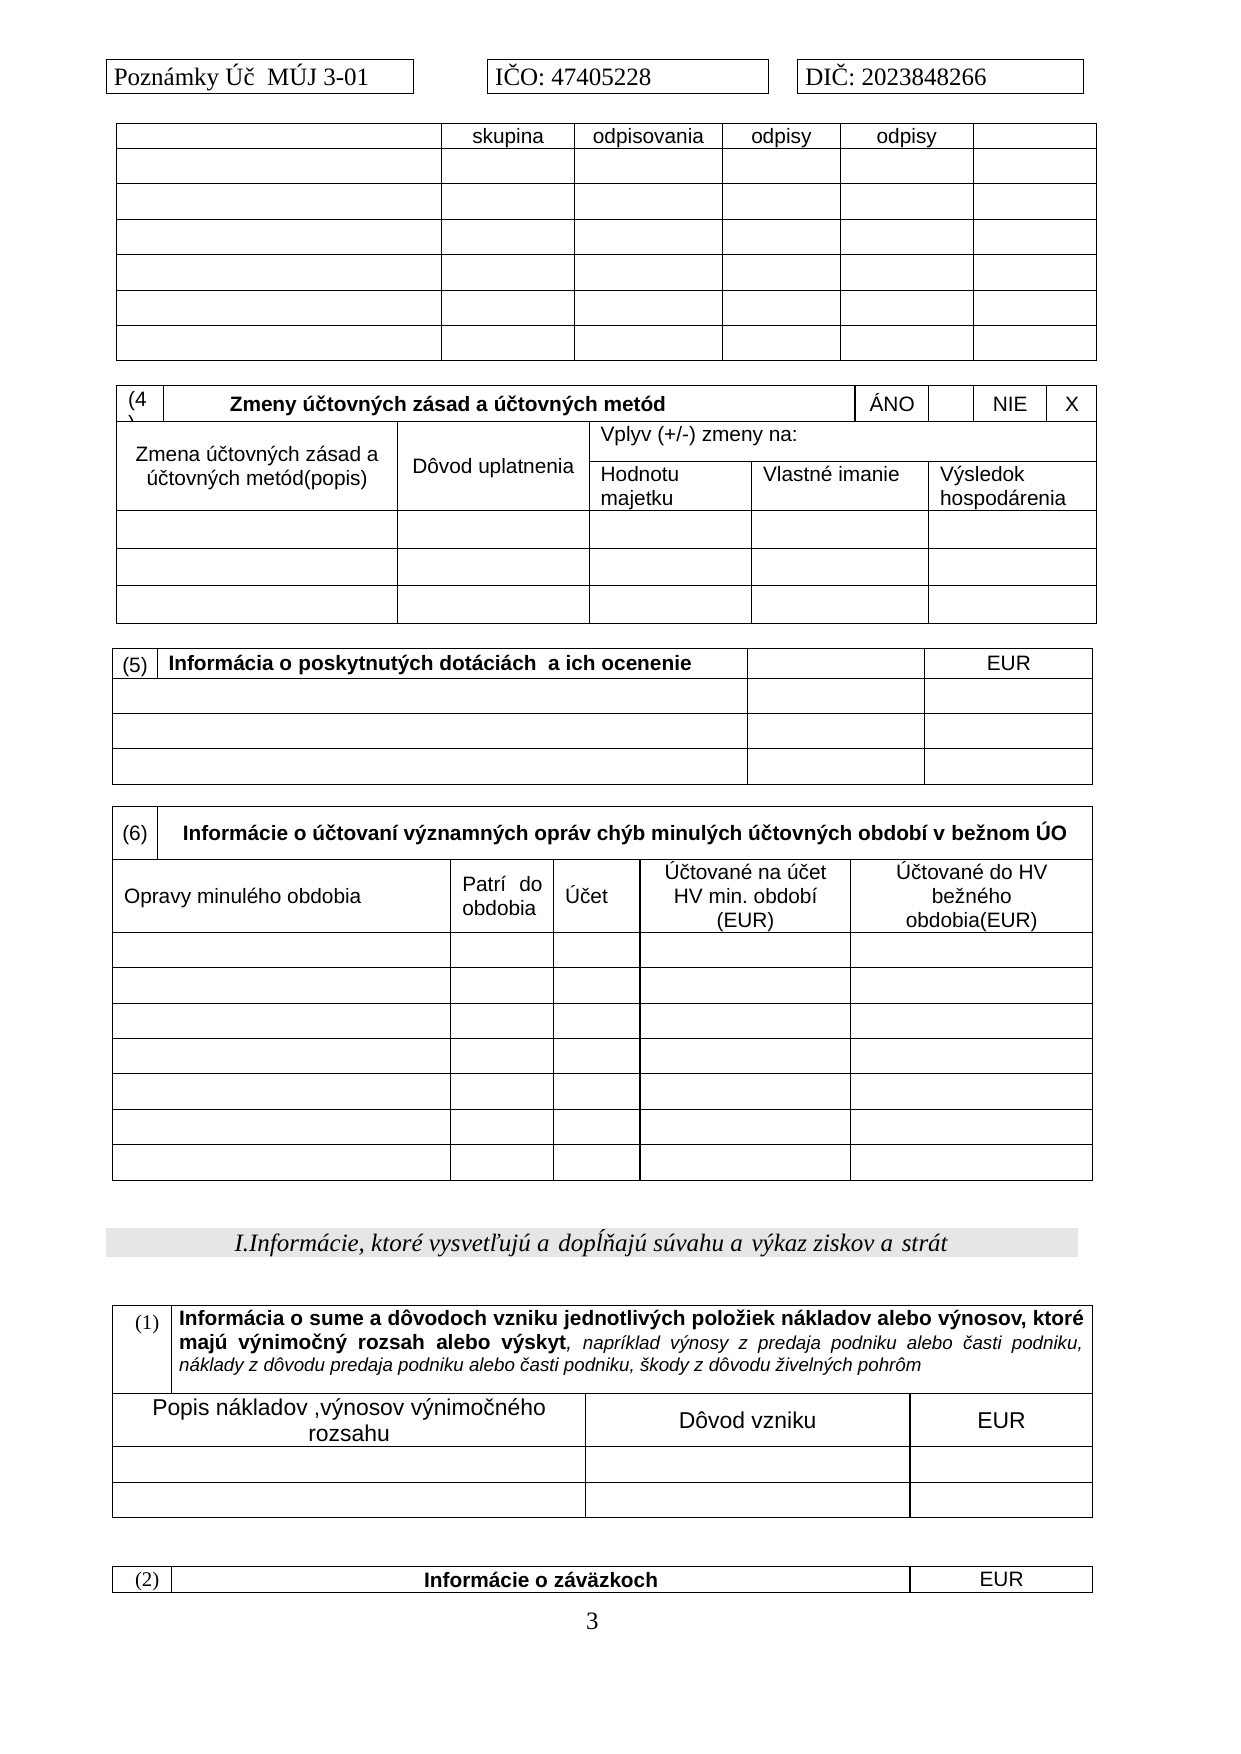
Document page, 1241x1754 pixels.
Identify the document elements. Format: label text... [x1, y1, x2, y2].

table_header [113, 1306, 171, 1392]
table_cell [974, 184, 1096, 219]
table_cell [451, 968, 553, 1002]
table_cell [117, 220, 441, 254]
table_cell [113, 933, 450, 967]
table_cell [117, 149, 441, 183]
table_header skupina [442, 124, 574, 148]
table_cell [113, 1039, 450, 1073]
table_cell [911, 1447, 1092, 1482]
table_cell [451, 933, 553, 967]
table_cell [641, 1110, 850, 1144]
table_cell [113, 749, 747, 784]
table_cell [117, 184, 441, 219]
table_cell [851, 1004, 1092, 1038]
table_cell Dôvod vzniku [586, 1394, 909, 1446]
table_cell [929, 511, 1096, 548]
table_cell [752, 586, 928, 623]
table_header odpisy [841, 124, 973, 148]
table_cell [442, 220, 574, 254]
table_cell [113, 714, 747, 748]
table_cell [641, 1074, 850, 1109]
table_cell [442, 149, 574, 183]
table_cell [442, 326, 574, 360]
table_cell [117, 255, 441, 289]
table_cell [442, 255, 574, 289]
table_cell [398, 549, 589, 585]
table_cell Vlastné imanie [752, 462, 928, 510]
table_cell [586, 1483, 909, 1517]
table_header Informácia o poskytnutých dotáciách a ich ocenenie [158, 649, 747, 677]
table_cell [451, 1074, 553, 1109]
table_cell Zmena účtovných zásad a účtovných metód(popis) [117, 422, 397, 510]
table_cell Hodnotu majetku [590, 462, 751, 510]
table_cell [974, 149, 1096, 183]
table_cell [748, 714, 924, 748]
table_cell [974, 291, 1096, 325]
table_header [748, 649, 924, 677]
table_cell [929, 549, 1096, 585]
table_cell [575, 291, 722, 325]
table_header Informácia o sume a dôvodoch vzniku jednotlivých položiek nákladov alebo výnosov, ktoré majú výnimočný rozsah alebo výskyt, napríklad výnosy z predaja podniku alebo časti podniku, náklady z dôvodu predaja podniku alebo časti podniku, škody z dôvodu živelných pohrôm [172, 1306, 1092, 1392]
table_cell [723, 291, 840, 325]
table_header ÁNO [856, 386, 928, 421]
table_cell [841, 291, 973, 325]
table_cell [451, 1004, 553, 1038]
table_cell [841, 220, 973, 254]
table_cell [117, 586, 397, 623]
table_cell [723, 255, 840, 289]
table_cell [113, 1447, 585, 1482]
table_cell [590, 549, 751, 585]
table_cell [925, 714, 1092, 748]
table_cell [841, 255, 973, 289]
table_header [113, 649, 157, 677]
table_cell [554, 1110, 639, 1144]
table_cell [748, 749, 924, 784]
table_header [117, 124, 441, 148]
table_header EUR [925, 649, 1092, 677]
table_cell Popis nákladov ,výnosov výnimočného rozsahu [113, 1394, 585, 1446]
table_cell [841, 326, 973, 360]
table_cell [575, 149, 722, 183]
table_cell [974, 326, 1096, 360]
table_cell [925, 679, 1092, 713]
table_cell [575, 184, 722, 219]
table_cell [442, 291, 574, 325]
table_cell Účtované na účet HV min. období (EUR) [641, 860, 850, 932]
table_header [117, 386, 163, 421]
table_header [929, 386, 973, 421]
table_cell [398, 511, 589, 548]
table_cell [641, 1004, 850, 1038]
table_cell [451, 1110, 553, 1144]
table_cell [752, 511, 928, 548]
table_cell [554, 1039, 639, 1073]
table_cell [929, 586, 1096, 623]
table_cell [748, 679, 924, 713]
table_cell [723, 184, 840, 219]
table_cell [723, 326, 840, 360]
table_cell [575, 220, 722, 254]
table_cell [451, 1039, 553, 1073]
table_cell [113, 1145, 450, 1179]
table_header [113, 1567, 171, 1592]
table_cell [641, 968, 850, 1002]
table_cell [590, 586, 751, 623]
table_cell [925, 749, 1092, 784]
table_cell [113, 679, 747, 713]
table_cell [851, 1039, 1092, 1073]
table_cell [851, 968, 1092, 1002]
table_header Zmeny účtovných zásad a účtovných metód [164, 386, 854, 421]
table_cell [554, 933, 639, 967]
table_header [113, 807, 157, 859]
table_header X [1047, 386, 1096, 421]
table_cell [851, 1074, 1092, 1109]
table_header Informácie o účtovaní významných opráv chýb minulých účtovných období v bežnom ÚO [158, 807, 1092, 859]
table_cell [113, 968, 450, 1002]
table_cell [575, 326, 722, 360]
table_header [974, 124, 1096, 148]
table_cell [974, 220, 1096, 254]
table_cell [442, 184, 574, 219]
table_cell [590, 511, 751, 548]
table_cell [554, 1145, 639, 1179]
table_header EUR [911, 1567, 1092, 1592]
table_cell [554, 1004, 639, 1038]
table_cell [851, 1110, 1092, 1144]
table_cell Patrí do obdobia [451, 860, 553, 932]
table_cell [117, 549, 397, 585]
table_cell [723, 220, 840, 254]
table_cell [113, 1074, 450, 1109]
table_cell Dôvod uplatnenia [398, 422, 589, 510]
table_header odpisovania [575, 124, 722, 148]
table_cell [841, 149, 973, 183]
table_cell Výsledok hospodárenia [929, 462, 1096, 510]
table_cell [117, 511, 397, 548]
table_cell [554, 1074, 639, 1109]
table_cell Účtované do HV bežného obdobia(EUR) [851, 860, 1092, 932]
table_cell Účet [554, 860, 639, 932]
table_cell [586, 1447, 909, 1482]
table_cell Opravy minulého obdobia [113, 860, 450, 932]
table_header Informácie o záväzkoch [172, 1567, 909, 1592]
table_cell [752, 549, 928, 585]
table_cell Vplyv (+/-) zmeny na: [590, 422, 1096, 461]
table_cell [575, 255, 722, 289]
table_header odpisy [723, 124, 840, 148]
table_cell [113, 1110, 450, 1144]
table_cell [117, 326, 441, 360]
table_cell [974, 255, 1096, 289]
table_header NIE [974, 386, 1046, 421]
table_cell [723, 149, 840, 183]
table_cell [117, 291, 441, 325]
table_cell [554, 968, 639, 1002]
table_cell [641, 1145, 850, 1179]
table_cell [451, 1145, 553, 1179]
table_cell [851, 933, 1092, 967]
table_cell [641, 1039, 850, 1073]
table_cell EUR [911, 1394, 1092, 1446]
table_cell [851, 1145, 1092, 1179]
table_cell [641, 933, 850, 967]
table_cell [911, 1483, 1092, 1517]
table_cell [113, 1004, 450, 1038]
list Informácie, ktoré vysvetľujú a dopĺňajú súvahu a výkaz ziskov a strát [106, 1228, 1078, 1257]
table_cell [113, 1483, 585, 1517]
table_cell [841, 184, 973, 219]
table_cell [398, 586, 589, 623]
